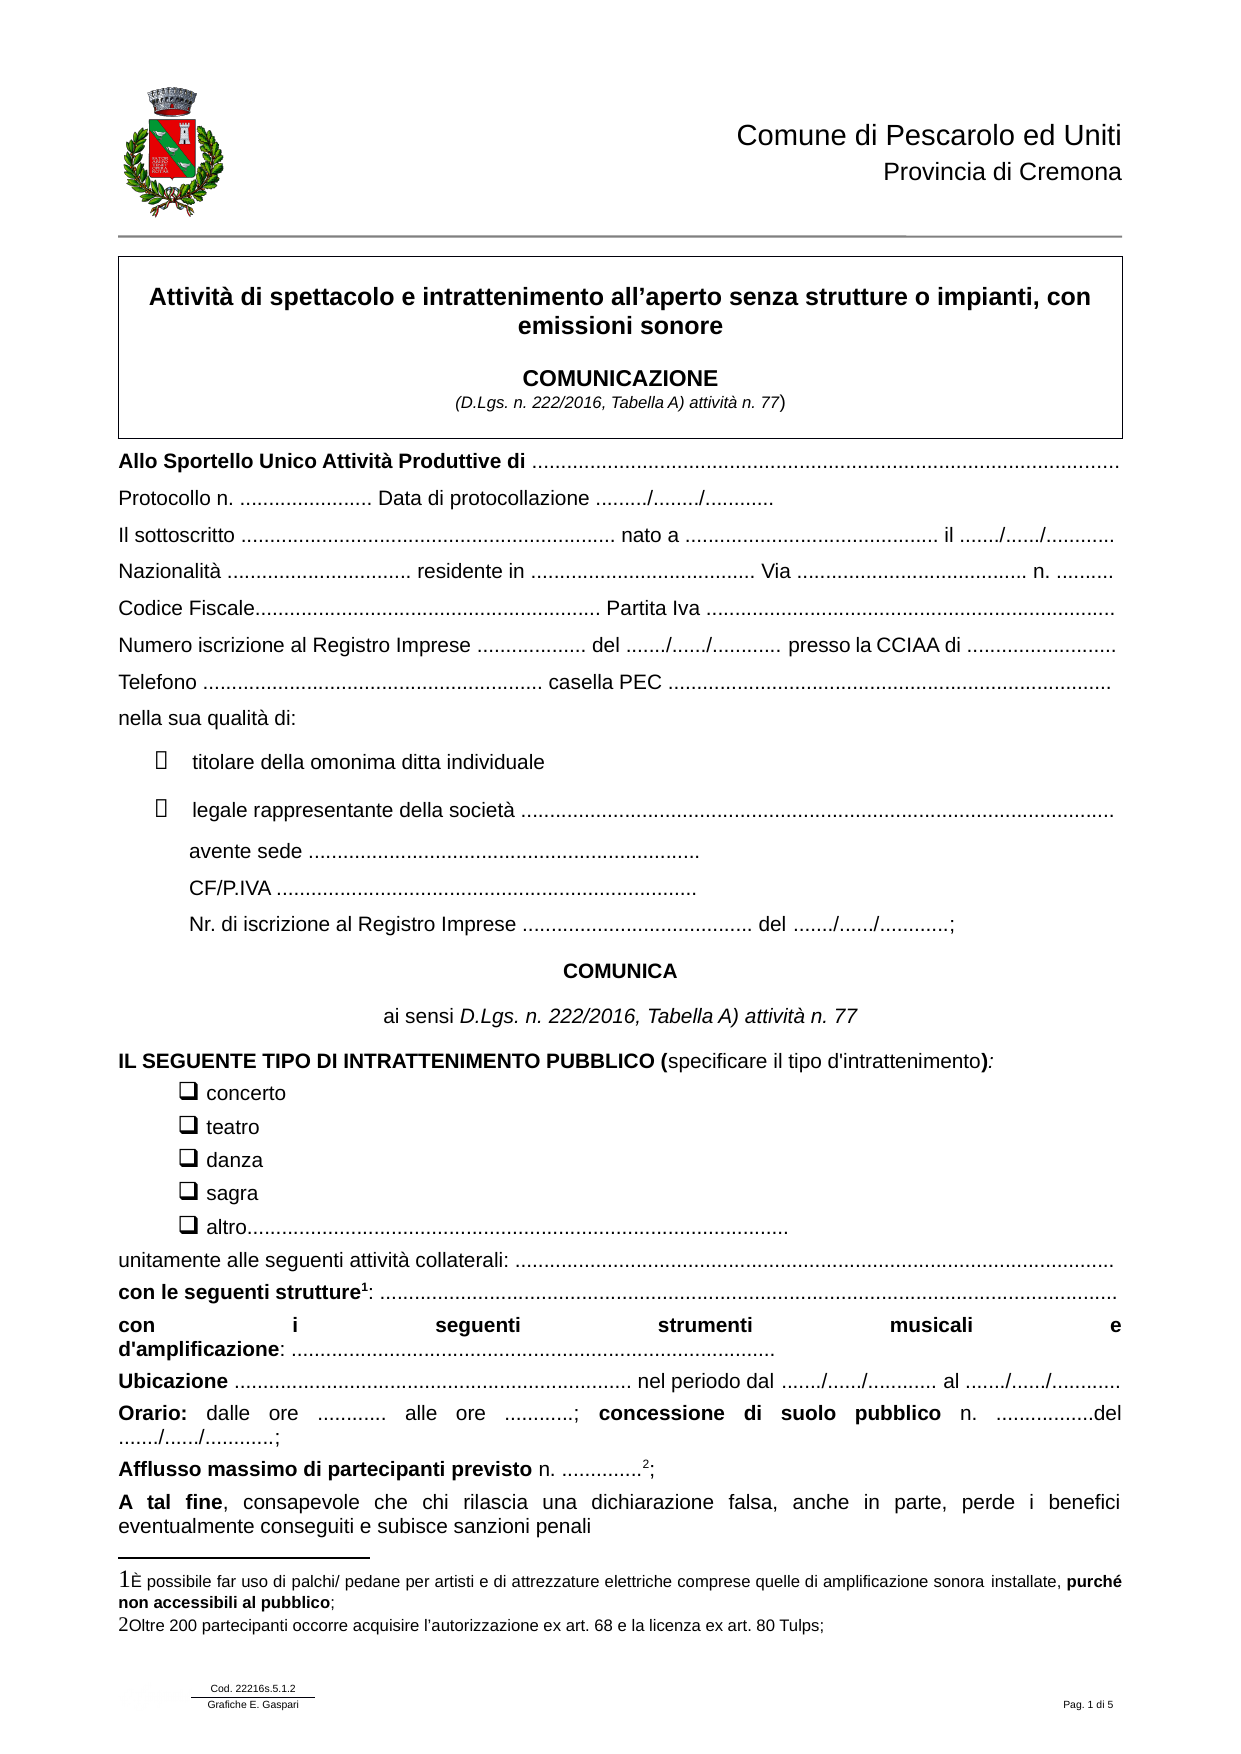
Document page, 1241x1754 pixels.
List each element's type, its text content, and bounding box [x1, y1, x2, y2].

text IL SEGUENTE TIPO DI INTRATTENIMENTO PUBBLICO (specificare il tipo d'intrattenimento): [118, 1049, 1122, 1073]
table_header Attività di spettacolo e intrattenimento all’aperto senza strutture o impianti, con emissioni sonore COMUNICAZIONE (D.Lgs. n. 222/2016, Tabella A) attività n. 77) [119, 257, 1122, 437]
text Ubicazione ..................................................................... nel periodo dal ......./....../............ al ......./....../............ [118, 1369, 1122, 1393]
text È possibile far uso di palchi/ pedane per artisti e di attrezzature elettriche comprese quelle di amplificazione sonora installate, purché non accessibili al pubblico; [118, 1564, 1122, 1612]
text Orario: dalle ore ............ alle ore ............; concessione di suolo pubblico n. .................del ......./....../............; [118, 1401, 1122, 1449]
text Nr. di iscrizione al Registro Imprese ........................................ del ......./....../............; [189, 912, 1122, 936]
text COMUNICA [118, 959, 1122, 983]
text Afflusso massimo di partecipanti previsto n. ..............; [118, 1457, 1122, 1481]
text  danza [177, 1148, 1122, 1173]
text  altro.............................................................................................. [177, 1214, 1122, 1239]
text ai sensi D.Lgs. n. 222/2016, Tabella A) attività n. 77 [118, 1004, 1122, 1028]
text CF/P.IVA ......................................................................... [189, 875, 1122, 899]
text Comune di Pescarolo ed Uniti [224, 118, 1122, 152]
text  teatro [177, 1114, 1122, 1139]
text Provincia di Cremona [224, 157, 1122, 185]
text Telefono ........................................................... casella PEC ............................................................................. [118, 669, 1122, 693]
text Numero iscrizione al Registro Imprese ................... del ......./....../............ presso la CCIAA di .......................... [118, 633, 1122, 657]
text A tal fine, consapevole che chi rilascia una dichiarazione falsa, anche in parte, perde i benefici eventualmente conseguiti e subisce sanzioni penali [118, 1489, 1122, 1537]
text  concerto [177, 1081, 1122, 1106]
text nella sua qualità di: [118, 706, 1122, 730]
text con le seguenti strutture: ................................................................................................................................ [118, 1280, 1122, 1304]
text avente sede .................................................................... [189, 839, 1122, 863]
picture [122, 87, 224, 219]
text Codice Fiscale............................................................ Partita Iva ....................................................................... [118, 596, 1122, 620]
text Il sottoscritto ................................................................. nato a ............................................ il ......./....../............ [118, 522, 1122, 546]
text Oltre 200 partecipanti occorre acquisire l’autorizzazione ex art. 68 e la licenza ex art. 80 Tulps; [118, 1612, 1122, 1636]
text Allo Sportello Unico Attività Produttive di [118, 449, 1122, 473]
text Nazionalità ................................ residente in ....................................... Via ........................................ n. .......... [118, 559, 1122, 583]
text con i seguenti strumenti musicali e d'amplificazione: .................................................................................... [118, 1312, 1122, 1360]
text Protocollo n. ....................... Data di protocollazione ........./......../............ [118, 486, 1122, 509]
text  legale rappresentante della società ....................................................................................................... [153, 791, 1122, 825]
text  titolare della omonima ditta individuale [153, 743, 1122, 777]
text unitamente alle seguenti attività collaterali: ........................................................................................................ [118, 1248, 1122, 1272]
text  sagra [177, 1181, 1122, 1206]
